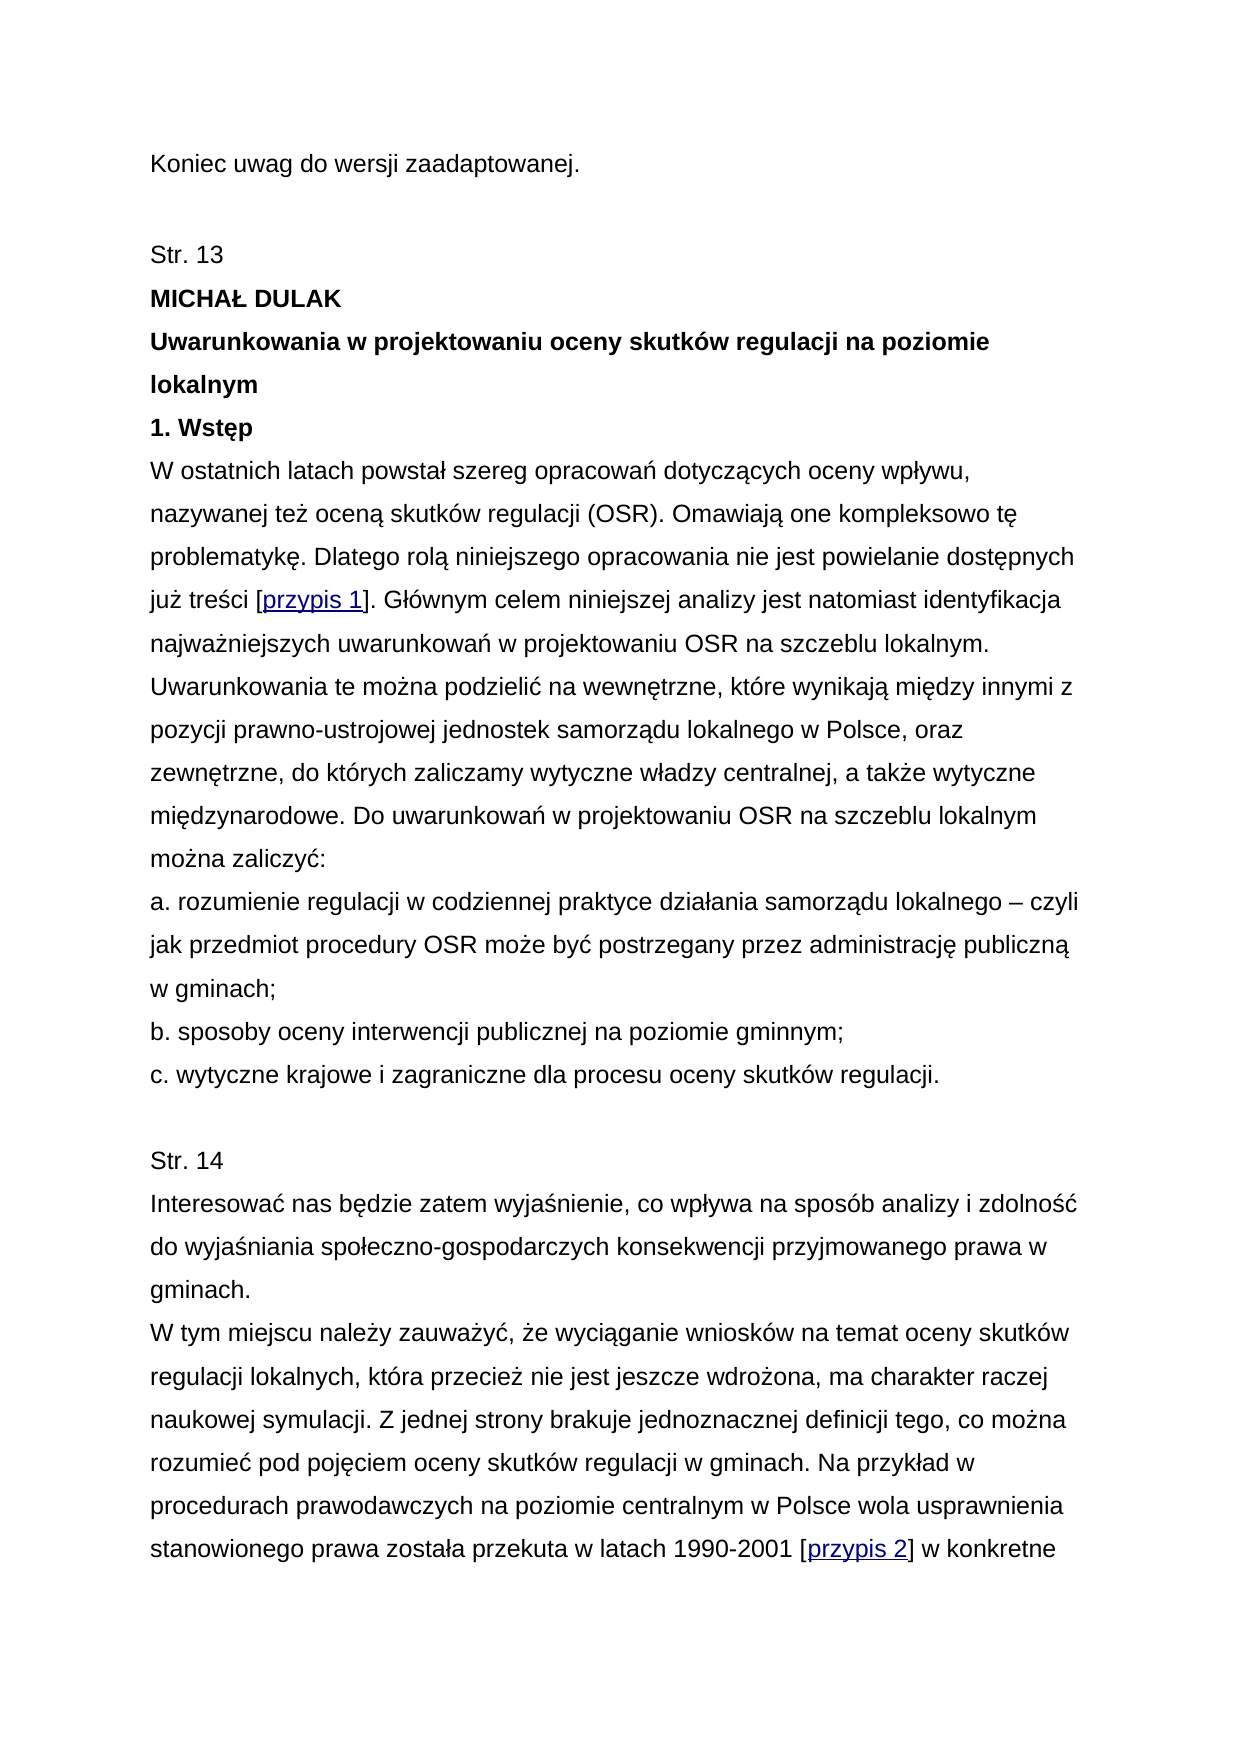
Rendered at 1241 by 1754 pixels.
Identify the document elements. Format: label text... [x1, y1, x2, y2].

text W tym miejscu należy zauważyć, że wyciąganie wniosków na temat oceny skutków regulacji lokalnych, która przecież nie jest jeszcze wdrożona, ma charakter raczej naukowej symulacji. Z jednej strony brakuje jednoznacznej definicji tego, co można rozumieć pod pojęciem oceny skutków regulacji w gminach. Na przykład w procedurach prawodawczych na poziomie centralnym w Polsce wola usprawnienia stanowionego prawa została przekuta w latach 1990-2001 [przypis 2] w konkretne [150, 1318, 1091, 1563]
text Str. 13 [150, 241, 1091, 269]
text b. sposoby oceny interwencji publicznej na poziomie gminnym; [150, 1017, 1091, 1046]
text Str. 14 [150, 1146, 1091, 1174]
text c. wytyczne krajowe i zagraniczne dla procesu oceny skutków regulacji. [150, 1060, 1091, 1089]
subtitle 1. Wstęp [150, 413, 1091, 442]
text a. rozumienie regulacji w codziennej praktyce działania samorządu lokalnego – czyli jak przedmiot procedury OSR może być postrzegany przez administrację publiczną w gminach; [150, 887, 1091, 1002]
text Interesować nas będzie zatem wyjaśnienie, co wpływa na sposób analizy i zdolność do wyjaśniania społeczno-gospodarczych konsekwencji przyjmowanego prawa w gminach. [150, 1189, 1091, 1304]
subtitle Uwarunkowania w projektowaniu oceny skutków regulacji na poziomie lokalnym [150, 327, 1091, 399]
text W ostatnich latach powstał szereg opracowań dotyczących oceny wpływu, nazywanej też oceną skutków regulacji (OSR). Omawiają one kompleksowo tę problematykę. Dlatego rolą niniejszego opracowania nie jest powielanie dostępnych już treści [przypis 1]. Głównym celem niniejszej analizy jest natomiast identyfikacja najważniejszych uwarunkowań w projektowaniu OSR na szczeblu lokalnym. Uwarunkowania te można podzielić na wewnętrzne, które wynikają między innymi z pozycji prawno-ustrojowej jednostek samorządu lokalnego w Polsce, oraz zewnętrzne, do których zaliczamy wytyczne władzy centralnej, a także wytyczne międzynarodowe. Do uwarunkowań w projektowaniu OSR na szczeblu lokalnym można zaliczyć: [150, 456, 1091, 873]
text Koniec uwag do wersji zaadaptowanej. [150, 149, 1091, 178]
text MICHAŁ DULAK [150, 284, 1091, 312]
